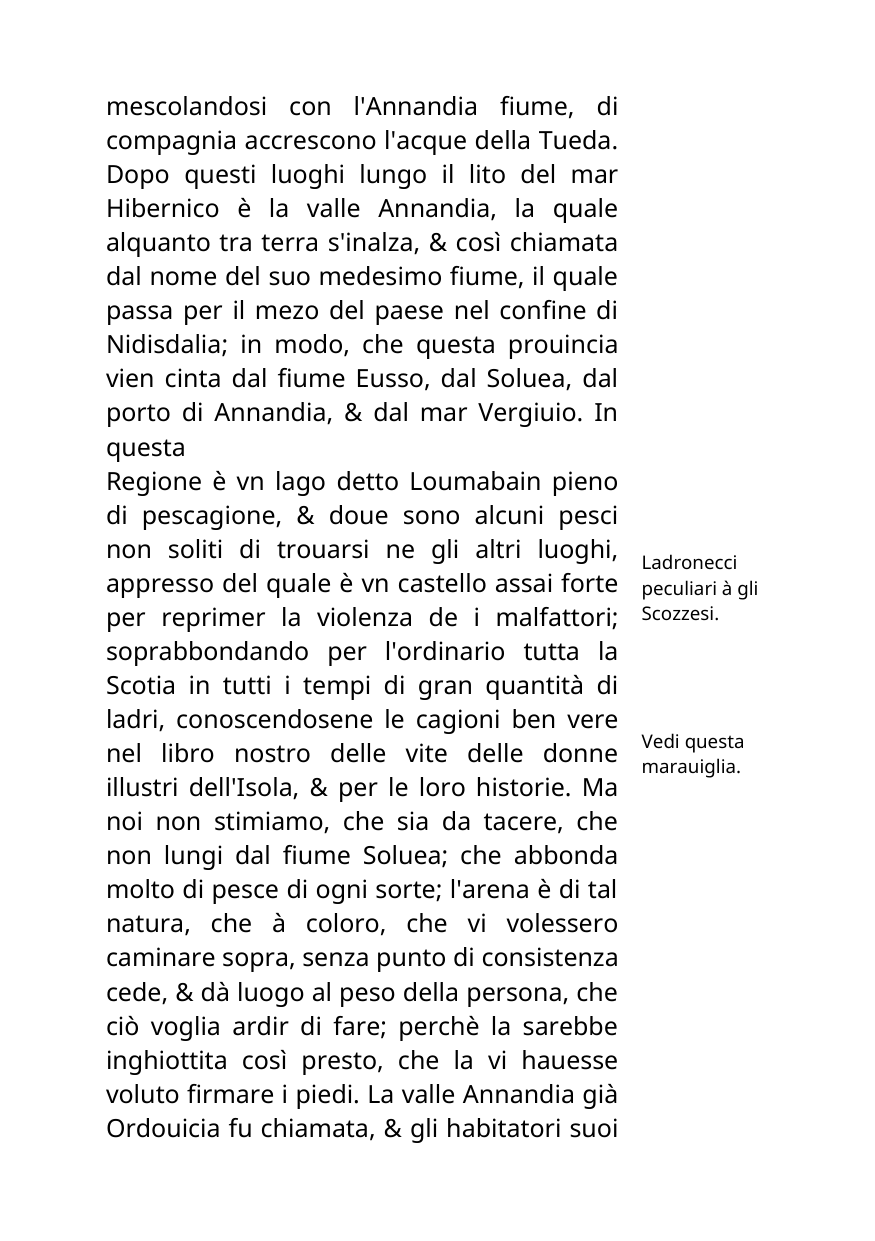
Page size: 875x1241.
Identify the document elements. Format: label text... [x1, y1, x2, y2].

table_cell Regione è vn lago detto Loumabain pieno di pescagione, & doue sono alcuni pesci non soliti di trouarsi ne gli altri luoghi, appresso del quale è vn castello assai forte per reprimer la violenza de i malfattori; soprabbondando per l'ordinario tutta la Scotia in tutti i tempi di gran quantità di ladri, conoscendosene le cagioni ben vere nel libro nostro delle vite delle donne illustri dell'Isola, & per le loro historie. Ma noi non stimiamo, che sia da tacere, che non lungi dal fiume Soluea; che abbonda molto di pesce di ogni sorte; l'arena è di tal natura, che à coloro, che vi volessero caminare sopra, senza punto di consistenza cede, & dà luogo al peso della persona, che ciò voglia ardir di fare; perchè la sarebbe inghiottita così presto, che la vi hauesse voluto firmare i piedi. La valle Annandia già Ordouicia fu chiamata, & gli habitatori suoi [95, 463, 630, 1144]
table_cell Ladronecci peculiari à gli Scozzesi. Vedi questa marauiglia. [630, 463, 779, 1144]
table_cell [630, 89, 779, 463]
table_cell mescolandosi con l'Annandia fiume, di compagnia accrescono l'acque della Tueda. Dopo questi luoghi lungo il lito del mar Hibernico è la valle Annandia, la quale alquanto tra terra s'inalza, & così chiamata dal nome del suo medesimo fiume, il quale passa per il mezo del paese nel confine di Nidisdalia; in modo, che questa prouincia vien cinta dal fiume Eusso, dal Soluea, dal porto di Annandia, & dal mar Vergiuio. In questa [95, 89, 630, 463]
